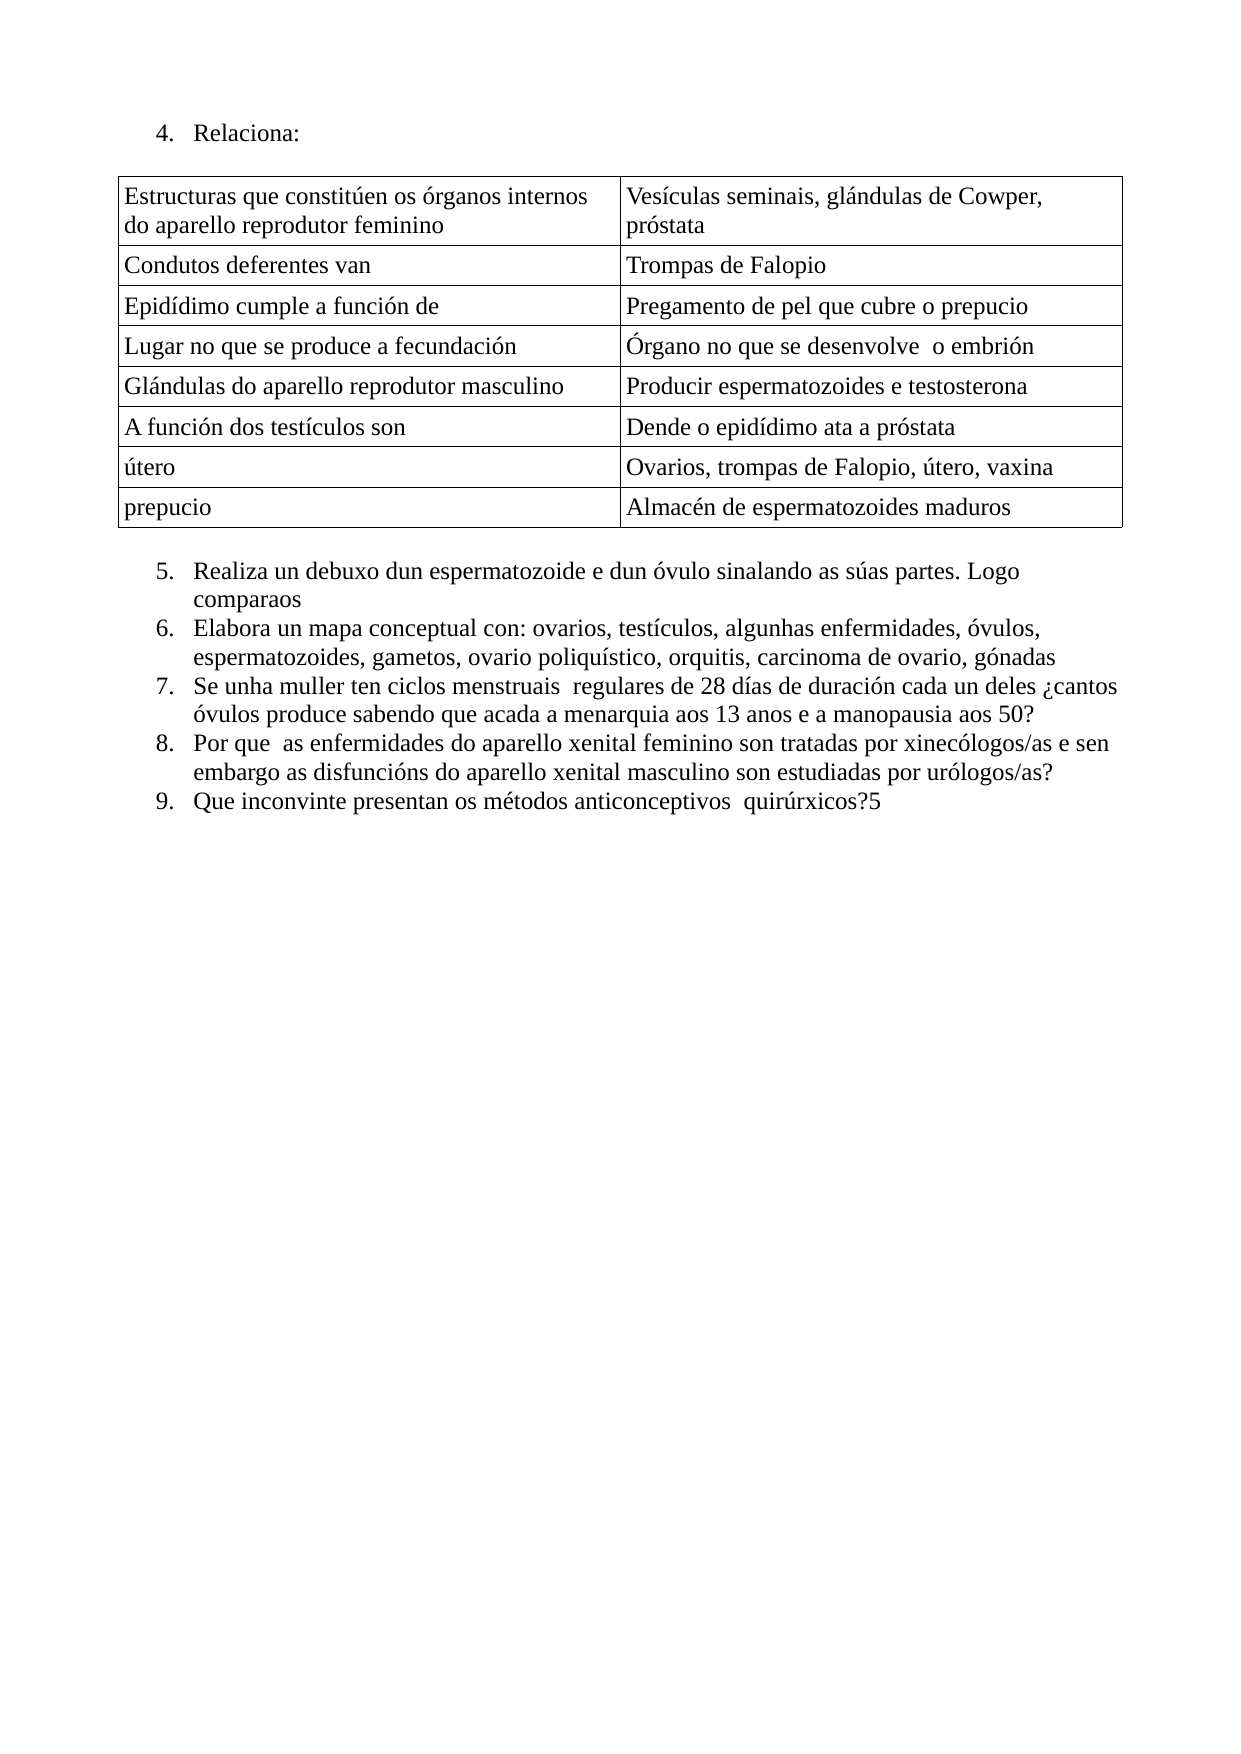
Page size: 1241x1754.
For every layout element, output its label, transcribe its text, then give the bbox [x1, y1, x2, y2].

list Realiza un debuxo dun espermatozoide e dun óvulo sinalando as súas partes. Logo comparaos [156, 556, 1122, 613]
list Se unha muller ten ciclos menstruais regulares de 28 días de duración cada un deles ¿cantos óvulos produce sabendo que acada a menarquia aos 13 anos e a manopausia aos 50? [156, 671, 1122, 728]
table_cell Órgano no que se desenvolve o embrión [621, 326, 1122, 366]
list Por que as enfermidades do aparello xenital feminino son tratadas por xinecólogos/as e sen embargo as disfuncións do aparello xenital masculino son estudiadas por urólogos/as? [156, 728, 1122, 786]
table_cell Trompas de Falopio [621, 246, 1122, 285]
table_cell Lugar no que se produce a fecundación [119, 326, 620, 366]
table_cell Almacén de espermatozoides maduros [621, 488, 1122, 527]
table_header Estructuras que constitúen os órganos internos do aparello reprodutor feminino [119, 177, 620, 245]
table_cell Epidídimo cumple a función de [119, 286, 620, 325]
list Relaciona: [156, 118, 1122, 147]
table_cell Producir espermatozoides e testosterona [621, 367, 1122, 406]
table_cell Condutos deferentes van [119, 246, 620, 285]
table_cell útero [119, 447, 620, 487]
table_cell Pregamento de pel que cubre o prepucio [621, 286, 1122, 325]
list Que inconvinte presentan os métodos anticonceptivos quirúrxicos?5 [156, 786, 1122, 814]
table_cell Glándulas do aparello reprodutor masculino [119, 367, 620, 406]
table_cell Ovarios, trompas de Falopio, útero, vaxina [621, 447, 1122, 487]
table_cell A función dos testículos son [119, 407, 620, 446]
list Elabora un mapa conceptual con: ovarios, testículos, algunhas enfermidades, óvulos, espermatozoides, gametos, ovario poliquístico, orquitis, carcinoma de ovario, gónadas [156, 613, 1122, 671]
table_cell prepucio [119, 488, 620, 527]
table_header Vesículas seminais, glándulas de Cowper, próstata [621, 177, 1122, 245]
table_cell Dende o epidídimo ata a próstata [621, 407, 1122, 446]
